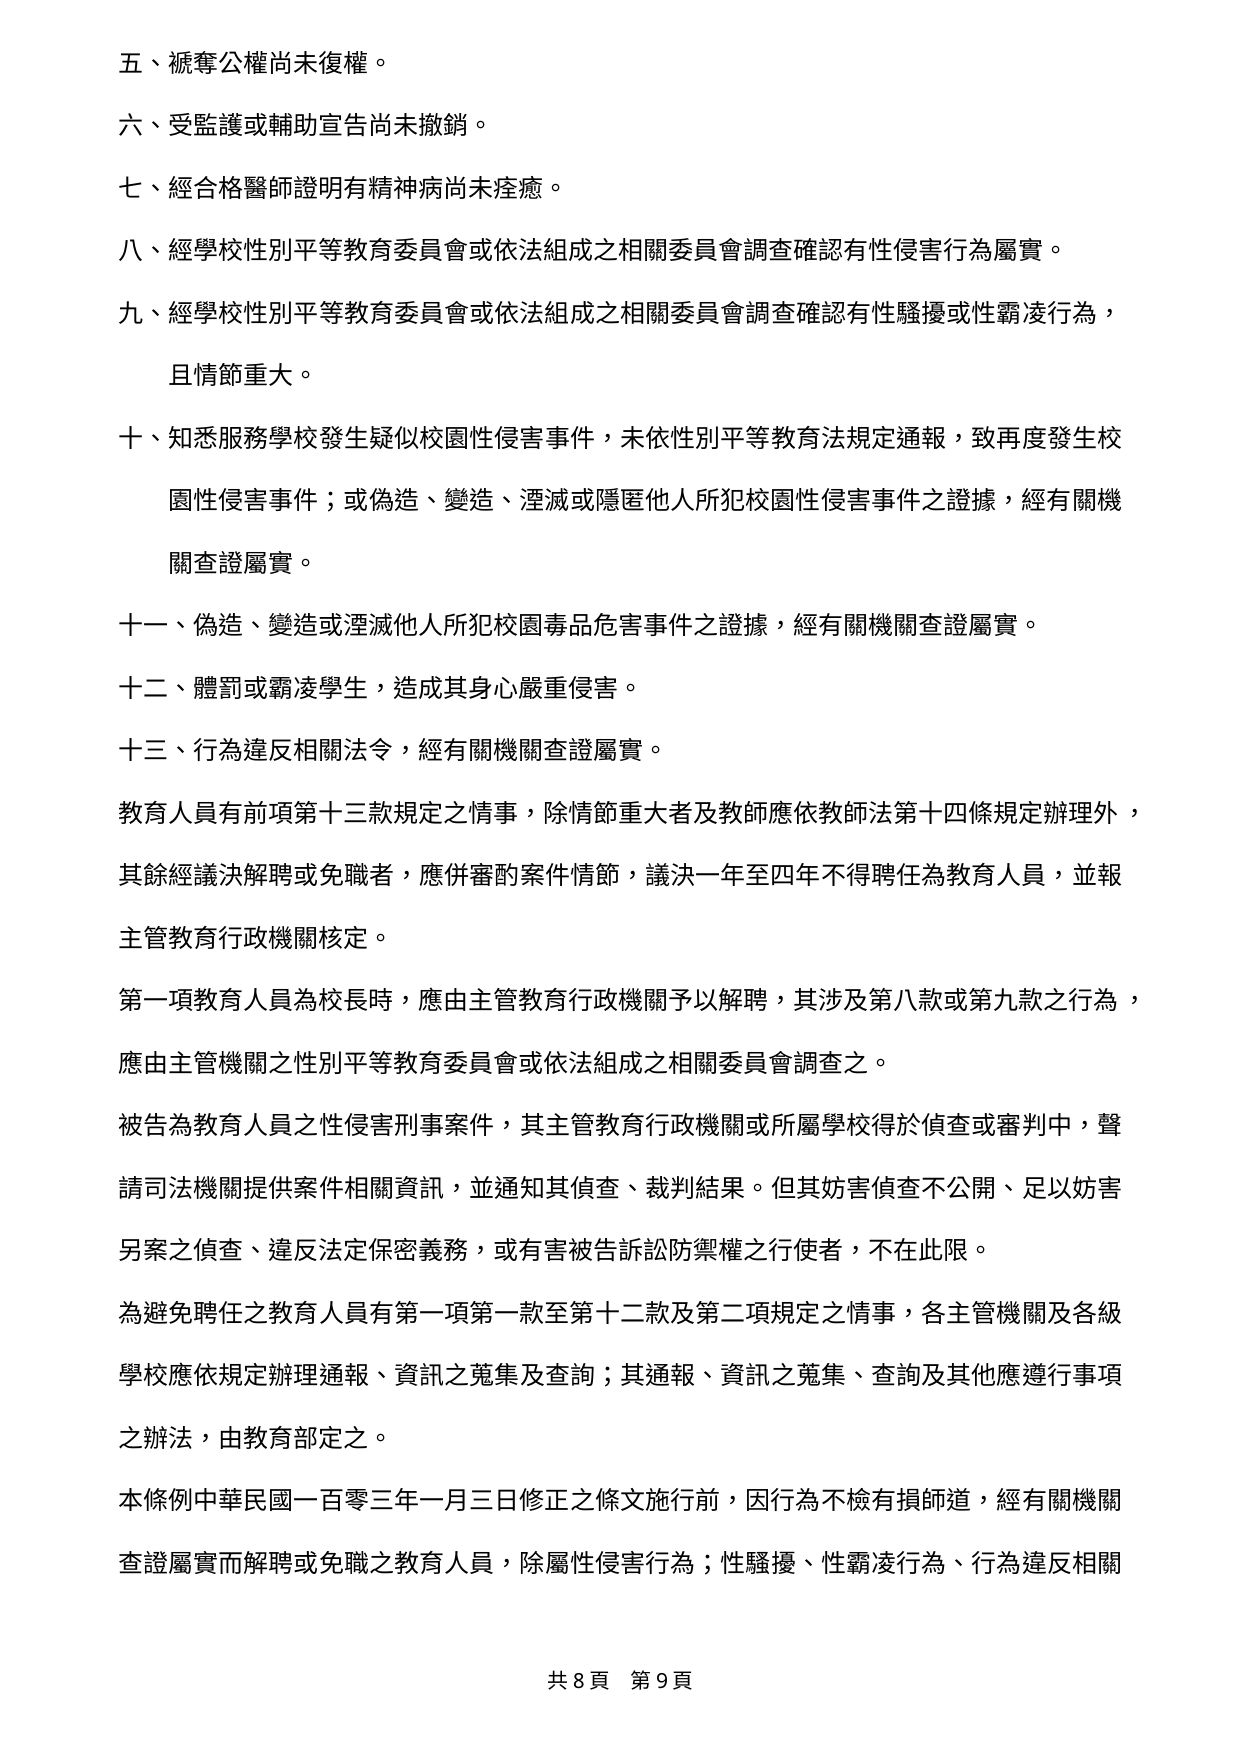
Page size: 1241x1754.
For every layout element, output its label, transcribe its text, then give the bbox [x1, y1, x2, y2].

text 被告為教育人員之性侵害刑事案件，其主管教育行政機關或所屬學校得於偵查或審判中，聲請司法機關提供案件相關資訊，並通知其偵查、裁判結果。但其妨害偵查不公開、足以妨害另案之偵查、違反法定保密義務，或有害被告訴訟防禦權之行使者，不在此限。 [118, 1082, 1122, 1270]
text 教育人員有前項第十三款規定之情事，除情節重大者及教師應依教師法第十四條規定辦理外，其餘經議決解聘或免職者，應併審酌案件情節，議決一年至四年不得聘任為教育人員，並報主管教育行政機關核定。 [118, 770, 1122, 957]
text 七、經合格醫師證明有精神病尚未痊癒。 [118, 145, 1122, 207]
text 十一、偽造、變造或湮滅他人所犯校園毒品危害事件之證據，經有關機關查證屬實。 [118, 582, 1122, 645]
text 本條例中華民國一百零三年一月三日修正之條文施行前，因行為不檢有損師道，經有關機關查證屬實而解聘或免職之教育人員，除屬性侵害行為；性騷擾、性霸凌行為、行為違反相關 [118, 1457, 1122, 1582]
text 第一項教育人員為校長時，應由主管教育行政機關予以解聘，其涉及第八款或第九款之行為，應由主管機關之性別平等教育委員會或依法組成之相關委員會調查之。 [118, 957, 1122, 1082]
text 為避免聘任之教育人員有第一項第一款至第十二款及第二項規定之情事，各主管機關及各級學校應依規定辦理通報、資訊之蒐集及查詢；其通報、資訊之蒐集、查詢及其他應遵行事項之辦法，由教育部定之。 [118, 1270, 1122, 1457]
text 八、經學校性別平等教育委員會或依法組成之相關委員會調查確認有性侵害行為屬實。 [118, 207, 1122, 270]
text 五、褫奪公權尚未復權。 [118, 20, 1122, 82]
text 九、經學校性別平等教育委員會或依法組成之相關委員會調查確認有性騷擾或性霸凌行為，且情節重大。 [118, 270, 1122, 395]
text 六、受監護或輔助宣告尚未撤銷。 [118, 82, 1122, 145]
text 十、知悉服務學校發生疑似校園性侵害事件，未依性別平等教育法規定通報，致再度發生校園性侵害事件；或偽造、變造、湮滅或隱匿他人所犯校園性侵害事件之證據，經有關機關查證屬實。 [118, 395, 1122, 582]
text 十三、行為違反相關法令，經有關機關查證屬實。 [118, 707, 1122, 770]
text 十二、體罰或霸凌學生，造成其身心嚴重侵害。 [118, 645, 1122, 707]
